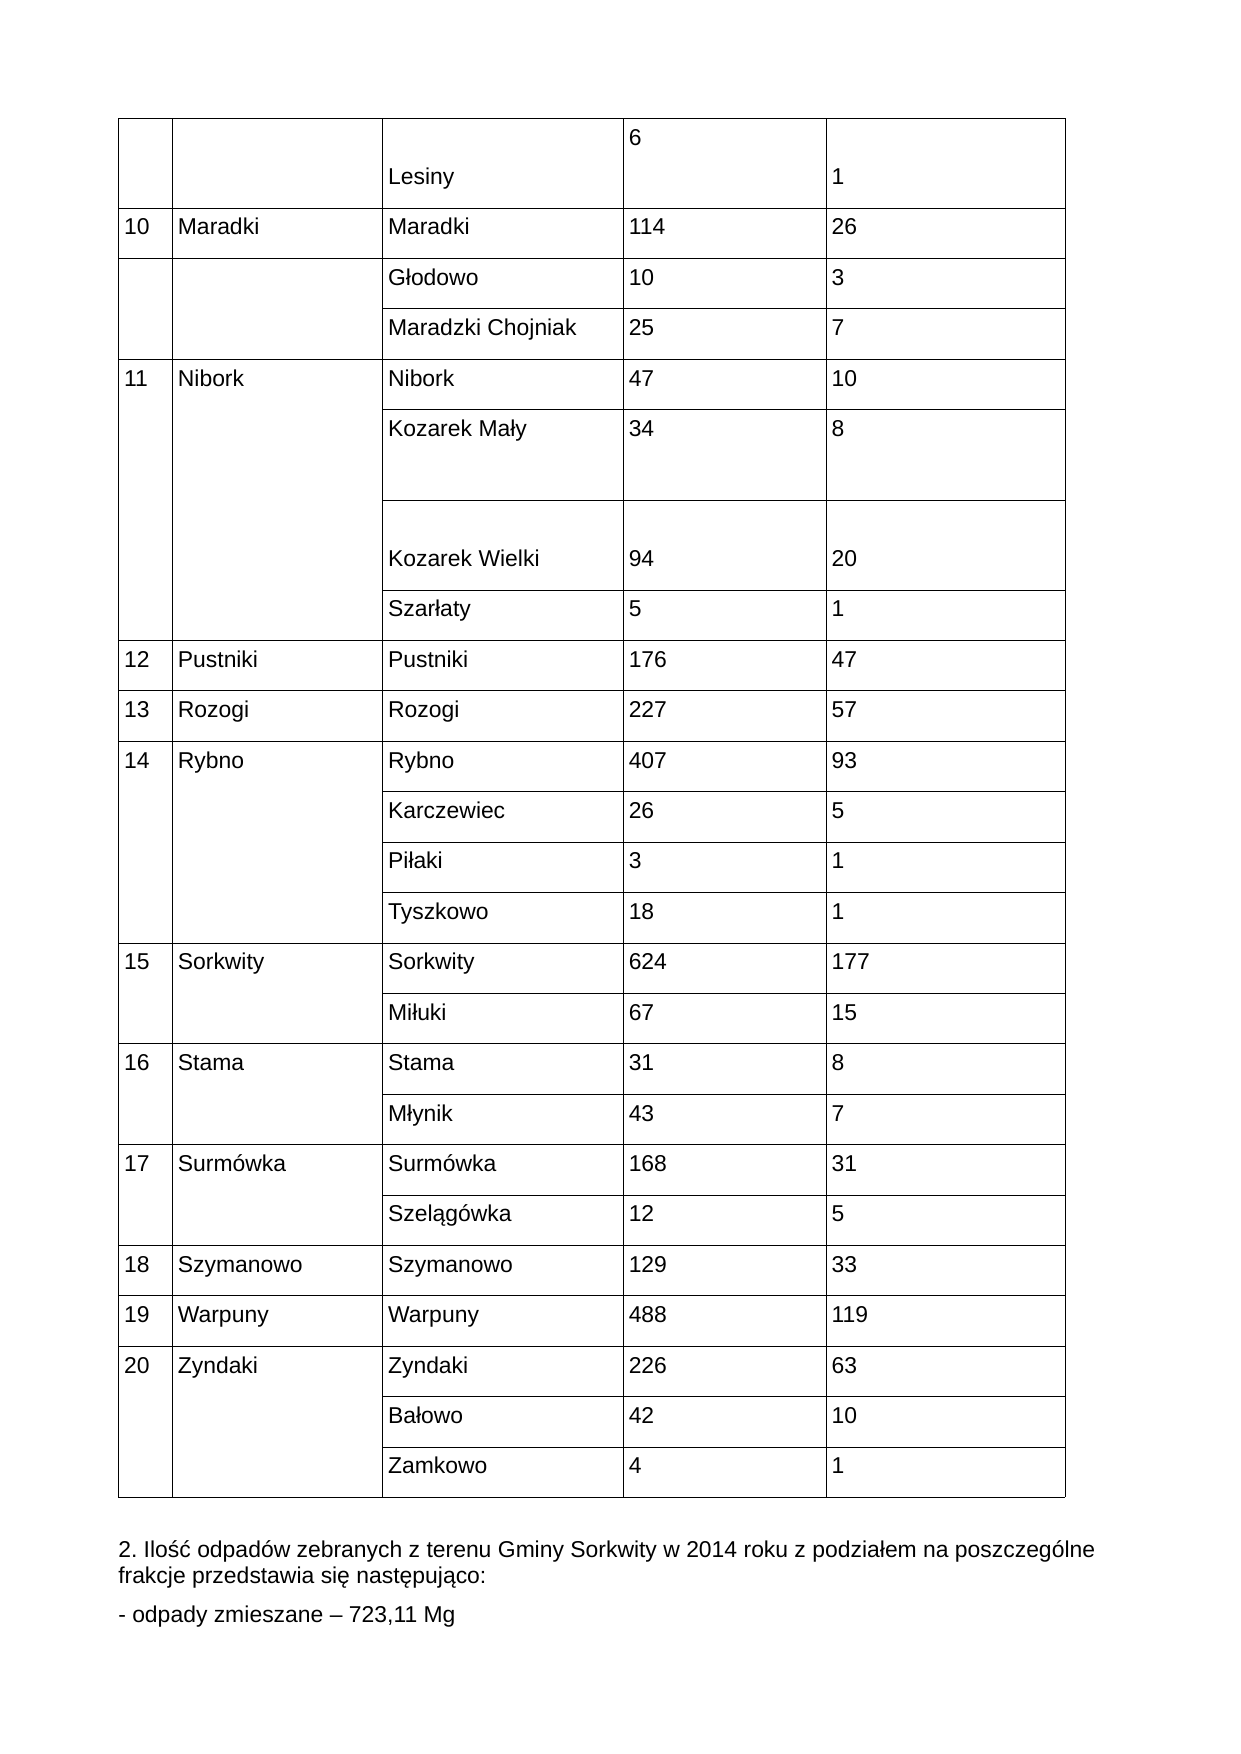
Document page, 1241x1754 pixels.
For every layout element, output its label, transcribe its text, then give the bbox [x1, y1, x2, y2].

table_cell Zyndaki [173, 1347, 382, 1497]
table_cell 168 [624, 1145, 826, 1194]
table_cell Piłaki [383, 843, 623, 892]
table_cell 19 [119, 1296, 172, 1346]
table_cell 12 [119, 641, 172, 690]
table_cell 31 [827, 1145, 1065, 1194]
table_cell Pustniki [173, 641, 382, 690]
table_cell 624 [624, 944, 826, 993]
table_cell 31 [624, 1044, 826, 1094]
table_cell Stama [383, 1044, 623, 1094]
table_cell Stama [173, 1044, 382, 1144]
table_cell 129 [624, 1246, 826, 1295]
table_cell 5 [827, 1196, 1065, 1245]
table_cell Tyszkowo [383, 893, 623, 942]
table_cell 15 [119, 944, 172, 1043]
table_cell 3 [624, 843, 826, 892]
table_cell 5 [624, 591, 826, 640]
table_cell 20 [119, 1347, 172, 1497]
table_cell 3 [827, 259, 1065, 308]
table_cell [173, 259, 382, 359]
table_cell Kozarek Wielki [383, 501, 623, 589]
table_cell 33 [827, 1246, 1065, 1295]
table_cell 8 [827, 410, 1065, 500]
table_cell 25 [624, 309, 826, 359]
table_cell 13 [119, 691, 172, 741]
table_cell 10 [624, 259, 826, 308]
table_cell 10 [827, 1397, 1065, 1447]
table_cell Rozogi [173, 691, 382, 741]
table_cell 1 [827, 893, 1065, 942]
table_cell Szymanowo [383, 1246, 623, 1295]
table_cell 119 [827, 1296, 1065, 1346]
table_cell Rybno [383, 742, 623, 791]
table_cell 177 [827, 944, 1065, 993]
table_cell 1 [827, 119, 1065, 207]
table_cell 5 [827, 792, 1065, 842]
table_cell 6 [624, 119, 826, 207]
table_cell Maradzki Chojniak [383, 309, 623, 359]
table_cell Nibork [173, 360, 382, 640]
table_cell 176 [624, 641, 826, 690]
table_cell Karczewiec [383, 792, 623, 842]
table_cell Bałowo [383, 1397, 623, 1447]
table_cell 93 [827, 742, 1065, 791]
table_cell 10 [827, 360, 1065, 409]
table_cell 63 [827, 1347, 1065, 1396]
table_cell 114 [624, 209, 826, 258]
table_cell 1 [827, 1448, 1065, 1497]
table_cell 34 [624, 410, 826, 500]
table_cell Surmówka [383, 1145, 623, 1194]
table_cell 26 [827, 209, 1065, 258]
table_cell 14 [119, 742, 172, 942]
table_cell Głodowo [383, 259, 623, 308]
table_cell 47 [624, 360, 826, 409]
table_cell Lesiny [383, 119, 623, 207]
table_cell 488 [624, 1296, 826, 1346]
table_cell 10 [119, 209, 172, 258]
table_cell Kozarek Mały [383, 410, 623, 500]
table_cell [119, 259, 172, 359]
table_cell 15 [827, 994, 1065, 1043]
table_cell 1 [827, 843, 1065, 892]
table_cell 16 [119, 1044, 172, 1144]
table_cell Szarłaty [383, 591, 623, 640]
table_cell 8 [827, 1044, 1065, 1094]
table_cell 18 [119, 1246, 172, 1295]
table_cell Miłuki [383, 994, 623, 1043]
table_cell Nibork [383, 360, 623, 409]
table_cell 17 [119, 1145, 172, 1245]
table_cell Szelągówka [383, 1196, 623, 1245]
table_cell 94 [624, 501, 826, 589]
table_cell 18 [624, 893, 826, 942]
table_cell 226 [624, 1347, 826, 1396]
table_cell Rozogi [383, 691, 623, 741]
table_cell 67 [624, 994, 826, 1043]
table_cell 43 [624, 1095, 826, 1144]
table_cell Sorkwity [383, 944, 623, 993]
table_cell 1 [827, 591, 1065, 640]
table_cell Pustniki [383, 641, 623, 690]
table_cell Warpuny [173, 1296, 382, 1346]
table_cell 47 [827, 641, 1065, 690]
table_cell 7 [827, 1095, 1065, 1144]
table_cell Surmówka [173, 1145, 382, 1245]
table_cell 57 [827, 691, 1065, 741]
text - odpady zmieszane – 723,11 Mg [118, 1601, 1122, 1627]
text 2. Ilość odpadów zebranych z terenu Gminy Sorkwity w 2014 roku z podziałem na poszczególne frakcje przedstawia się następująco: [118, 1536, 1122, 1589]
table_cell Maradki [383, 209, 623, 258]
table_cell [119, 119, 172, 207]
table_cell Rybno [173, 742, 382, 942]
table_cell Warpuny [383, 1296, 623, 1346]
table_cell Maradki [173, 209, 382, 258]
table_cell 7 [827, 309, 1065, 359]
table_cell Zyndaki [383, 1347, 623, 1396]
table_cell 4 [624, 1448, 826, 1497]
table_cell 227 [624, 691, 826, 741]
table_cell [173, 119, 382, 207]
table_cell 407 [624, 742, 826, 791]
table_cell Zamkowo [383, 1448, 623, 1497]
table_cell 12 [624, 1196, 826, 1245]
table_cell 11 [119, 360, 172, 640]
table_cell 26 [624, 792, 826, 842]
table_cell Szymanowo [173, 1246, 382, 1295]
table_cell Sorkwity [173, 944, 382, 1043]
table_cell Młynik [383, 1095, 623, 1144]
table_cell 20 [827, 501, 1065, 589]
table_cell 42 [624, 1397, 826, 1447]
